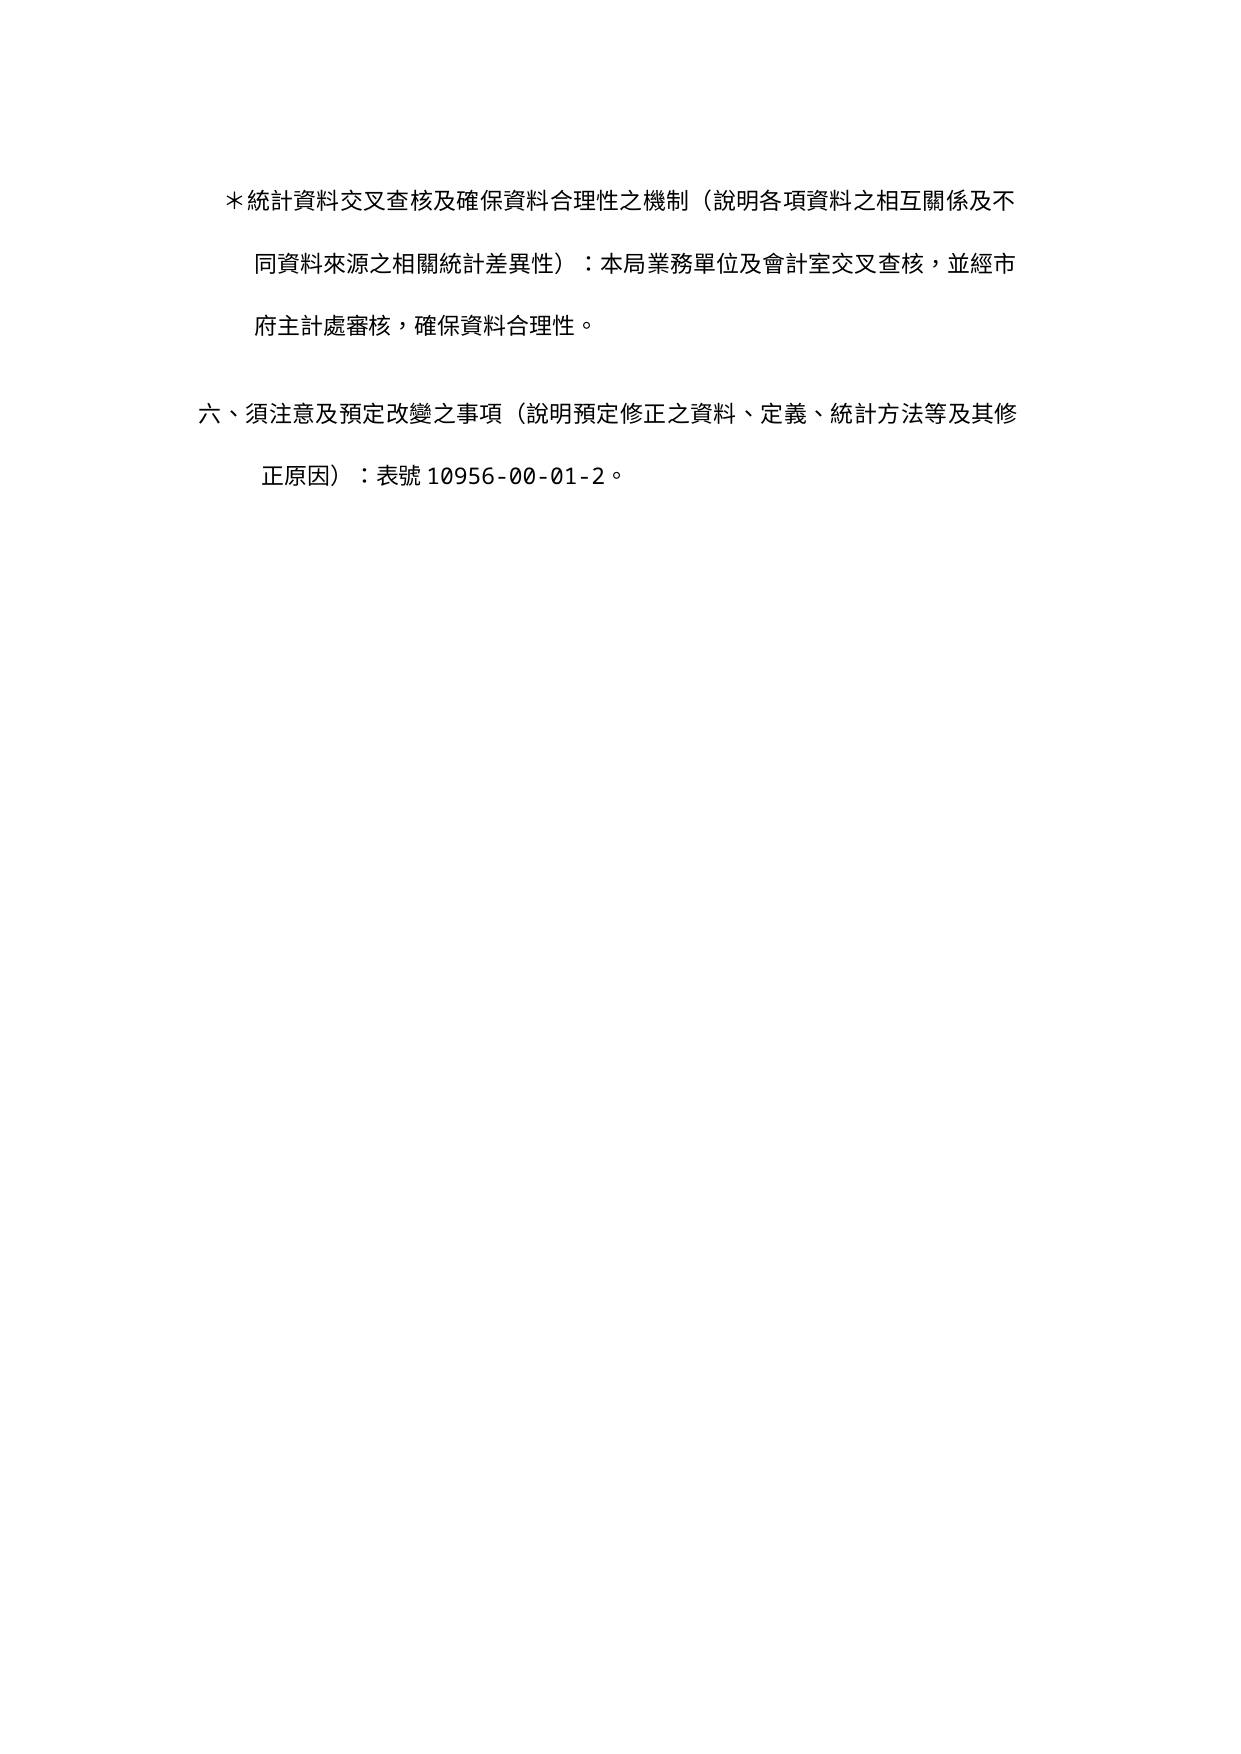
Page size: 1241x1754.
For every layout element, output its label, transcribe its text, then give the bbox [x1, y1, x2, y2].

table_header 統計資料背景說明 資料種類：警政統計 資料項目：臺中市公有收費停車位及收入金額 一、發布及編製機關單位 ＊發布機關、單位：臺中市停車管理處會計室 ＊編製單位：臺中市停車管理處停車管理課 ＊聯絡電話：04-22221000#306 ＊傳真：04-22221113 ＊電子信箱：kaijenc@taichung.gov.tw 二、發布形式 口頭： （ ）記者會或說明會 書面： （ ）新聞稿 （V）報表 （ ）書刊，刊名： ＊電子媒體： （V）線上書刊及資料庫，網址： https://govstat.taichung.gov.tw/TCSTAT/Page/kcg01_2.aspx?Mid1=387290300H （ ）磁片 （ ）光碟片 （ ）其他 三、資料範圍、週期及時效 ＊統計地區範圍及對象：凡臺中市停車管理處公有收費停車場為統計對象。 ＊統計標準時間：月報以每月1日至月底止之事實為準。 ＊統計項目定義： （一）停車位數(格位)：當月都市計畫區內、外公有收費停車位計列，以車位為單 位。 （二）拖吊保管、移置收入：當月拖吊場收入金額其收費方式依拖吊保管、移置次 數計，以元為單位。 （三）汽車、機車停車收入：其收費方式依： 1.計時、計次收入：當月停車場收入金額其收費方式依停車時間、停車次數 計，以元為單位。 2.包月收入：當月停車場收入金額其收費方式依包月方式計，以元為單位。 （四）權利金收入：當月停車場收入金額其收費依權利金方式計，以元為單位。 （五）路邊停車場：指道路兩邊經核准收費停車之停車格位（含高架橋下及平面停 車場）。 （六）路外停車場：包括立體、機械塔、地下與廣場、市場、公園、學校及其他公 共設施附設之停車場。 （七）委託民間經營停車場：指市有收費停車場以收取權利金方式委託民間經營之 停車場。 （八）拖吊收入：當月拖吊收入金額，其收費方式依當月公有、民間拖吊方式計列， 以元為單位。 ＊統計單位：格位、元 ＊統計分類： （一）縱行科目分停車位數(格位)按車種分；拖吊保管、移置收入按車種分；汽車、 機車停車收入之計時、計次收入及包月收入；權利金收入。 （二）橫列科目按停車場類別、拖吊收入別分。 ＊發布週期（指資料編製或產生之頻率，如月、季、年等）：月 ＊時效（指統計標準時間至資料發布時間之間隔時間）：25日 ＊資料變革：無 四、公開資料發布訊息 ＊預告發布日期（含預告方式及週期）：次月25日。(原訂預告發布日期如遇例假日或國定假日則延至下一個工作日發布) ＊同步發送單位（說明資料發布時同步發送之單位或可同步查得該資料之網址）：臺中市政府主計處、臺中市政府交通局 五、資料品質 ＊統計指標編製方法與資料來源說明：本處停管課依據本處、新市政、陽明櫃檯及各停車場、拖吊場收入報表等資料彙編。 ＊統計資料交叉查核及確保資料合理性之機制（說明各項資料之相互關係及不同資料來源之相關統計差異性）：本局業務單位及會計室交叉查核，並經市府主計處審核，確保資料合理性。 六、須注意及預定改變之事項（說明預定修正之資料、定義、統計方法等及其修正原因）：表號10956-00-01-2。 [188, 158, 1030, 558]
table_header [1030, 158, 1053, 558]
